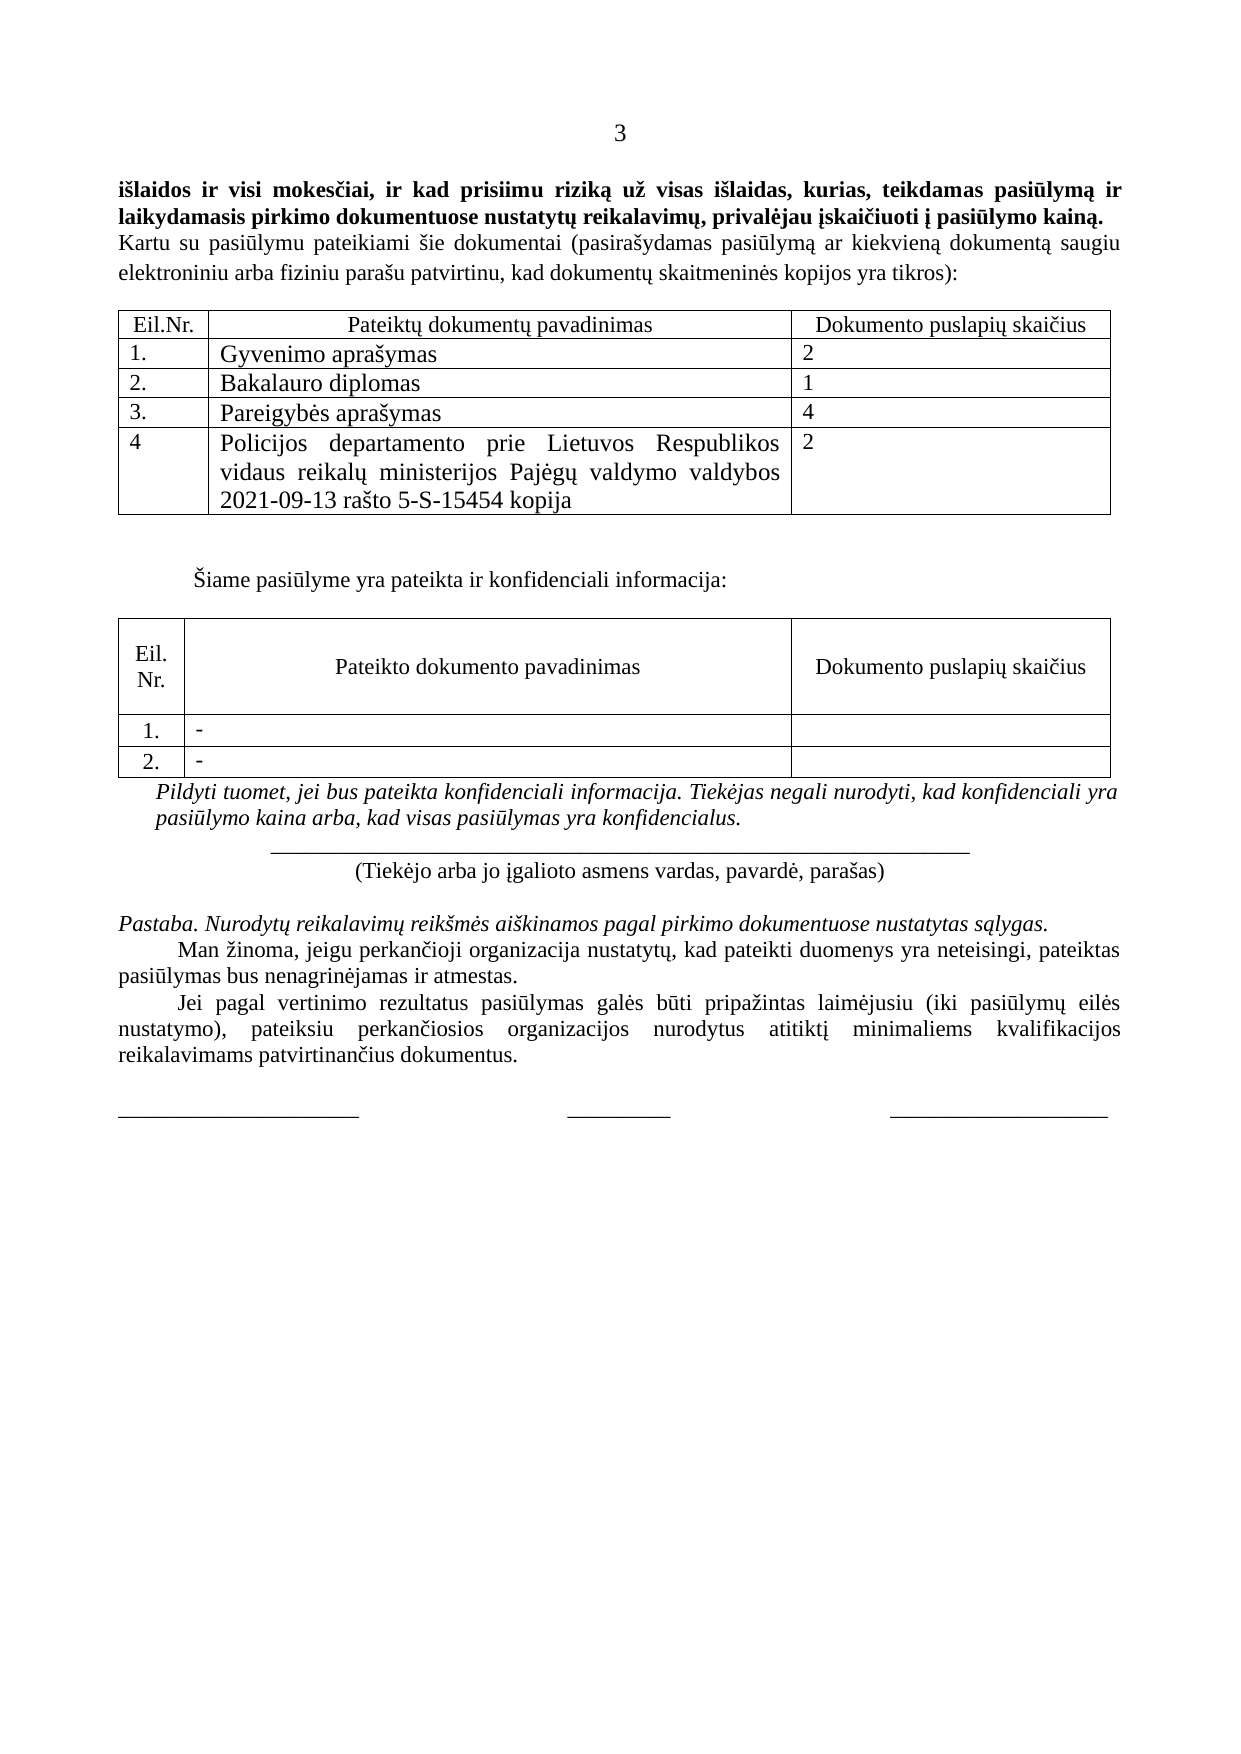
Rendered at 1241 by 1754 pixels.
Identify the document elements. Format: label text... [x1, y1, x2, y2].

text Jei pagal vertinimo rezultatus pasiūlymas galės būti pripažintas laimėjusiu (iki pasiūlymų eilės nustatymo), pateiksiu perkančiosios organizacijos nurodytus atitiktį minimaliems kvalifikacijos reikalavimams patvirtinančius dokumentus. [118, 989, 1122, 1068]
table_header Dokumento puslapių skaičius [792, 619, 1110, 714]
text Pildyti tuomet, jei bus pateikta konfidenciali informacija. Tiekėjas negali nurodyti, kad konfidenciali yra pasiūlymo kaina arba, kad visas pasiūlymas yra konfidencialus. [156, 778, 1122, 831]
table_header Dokumento puslapių skaičius [792, 311, 1110, 338]
text Man žinoma, jeigu perkančioji organizacija nustatytų, kad pateikti duomenys yra neteisingi, pateiktas pasiūlymas bus nenagrinėjamas ir atmestas. [118, 936, 1122, 989]
text Kartu su pasiūlymu pateikiami šie dokumentai (pasirašydamas pasiūlymą ar kiekvieną dokumentą saugiu elektroniniu arba fiziniu parašu patvirtinu, kad dokumentų skaitmeninės kopijos yra tikros): [118, 229, 1122, 286]
table_cell 4 [119, 428, 208, 514]
table_header Pateiktų dokumentų pavadinimas [209, 311, 791, 338]
table_cell - [185, 747, 791, 777]
text Pastaba. Nurodytų reikalavimų reikšmės aiškinamos pagal pirkimo dokumentuose nustatytas sąlygas. [118, 909, 1122, 936]
table_header Eil.Nr. [119, 311, 208, 338]
table_cell 4 [792, 398, 1110, 427]
table_cell Bakalauro diplomas [209, 369, 791, 397]
table_cell 1. [119, 715, 184, 746]
table_cell 1 [792, 369, 1110, 397]
table_cell Pareigybės aprašymas [209, 398, 791, 427]
table_cell 2. [119, 369, 208, 397]
table_header Eil.Nr. [119, 619, 184, 714]
text Šiame pasiūlyme yra pateikta ir konfidenciali informacija: [193, 566, 1122, 593]
text _____________________________________________________________ [118, 831, 1122, 857]
table_header Pateikto dokumento pavadinimas [185, 619, 791, 714]
table_cell Policijos departamento prie Lietuvos Respublikos vidaus reikalų ministerijos Pajėgų valdymo valdybos 2021-09-13 rašto 5-S-15454 kopija [209, 428, 791, 514]
text išlaidos ir visi mokesčiai, ir kad prisiimu riziką už visas išlaidas, kurias, teikdamas pasiūlymą ir laikydamasis pirkimo dokumentuose nustatytų reikalavimų, privalėjau įskaičiuoti į pasiūlymo kainą. [118, 176, 1122, 229]
text (Tiekėjo arba jo įgalioto asmens vardas, pavardė, parašas) [118, 857, 1122, 883]
table_cell 3. [119, 398, 208, 427]
table_cell Gyvenimo aprašymas [209, 339, 791, 367]
text _____________________ _________ ___________________ [118, 1094, 1122, 1120]
table_cell 2 [792, 339, 1110, 367]
table_cell 2 [792, 428, 1110, 514]
table_cell [792, 747, 1110, 777]
table_cell - [185, 715, 791, 746]
table_cell 1. [119, 339, 208, 367]
table_cell 2. [119, 747, 184, 777]
table_cell [792, 715, 1110, 746]
